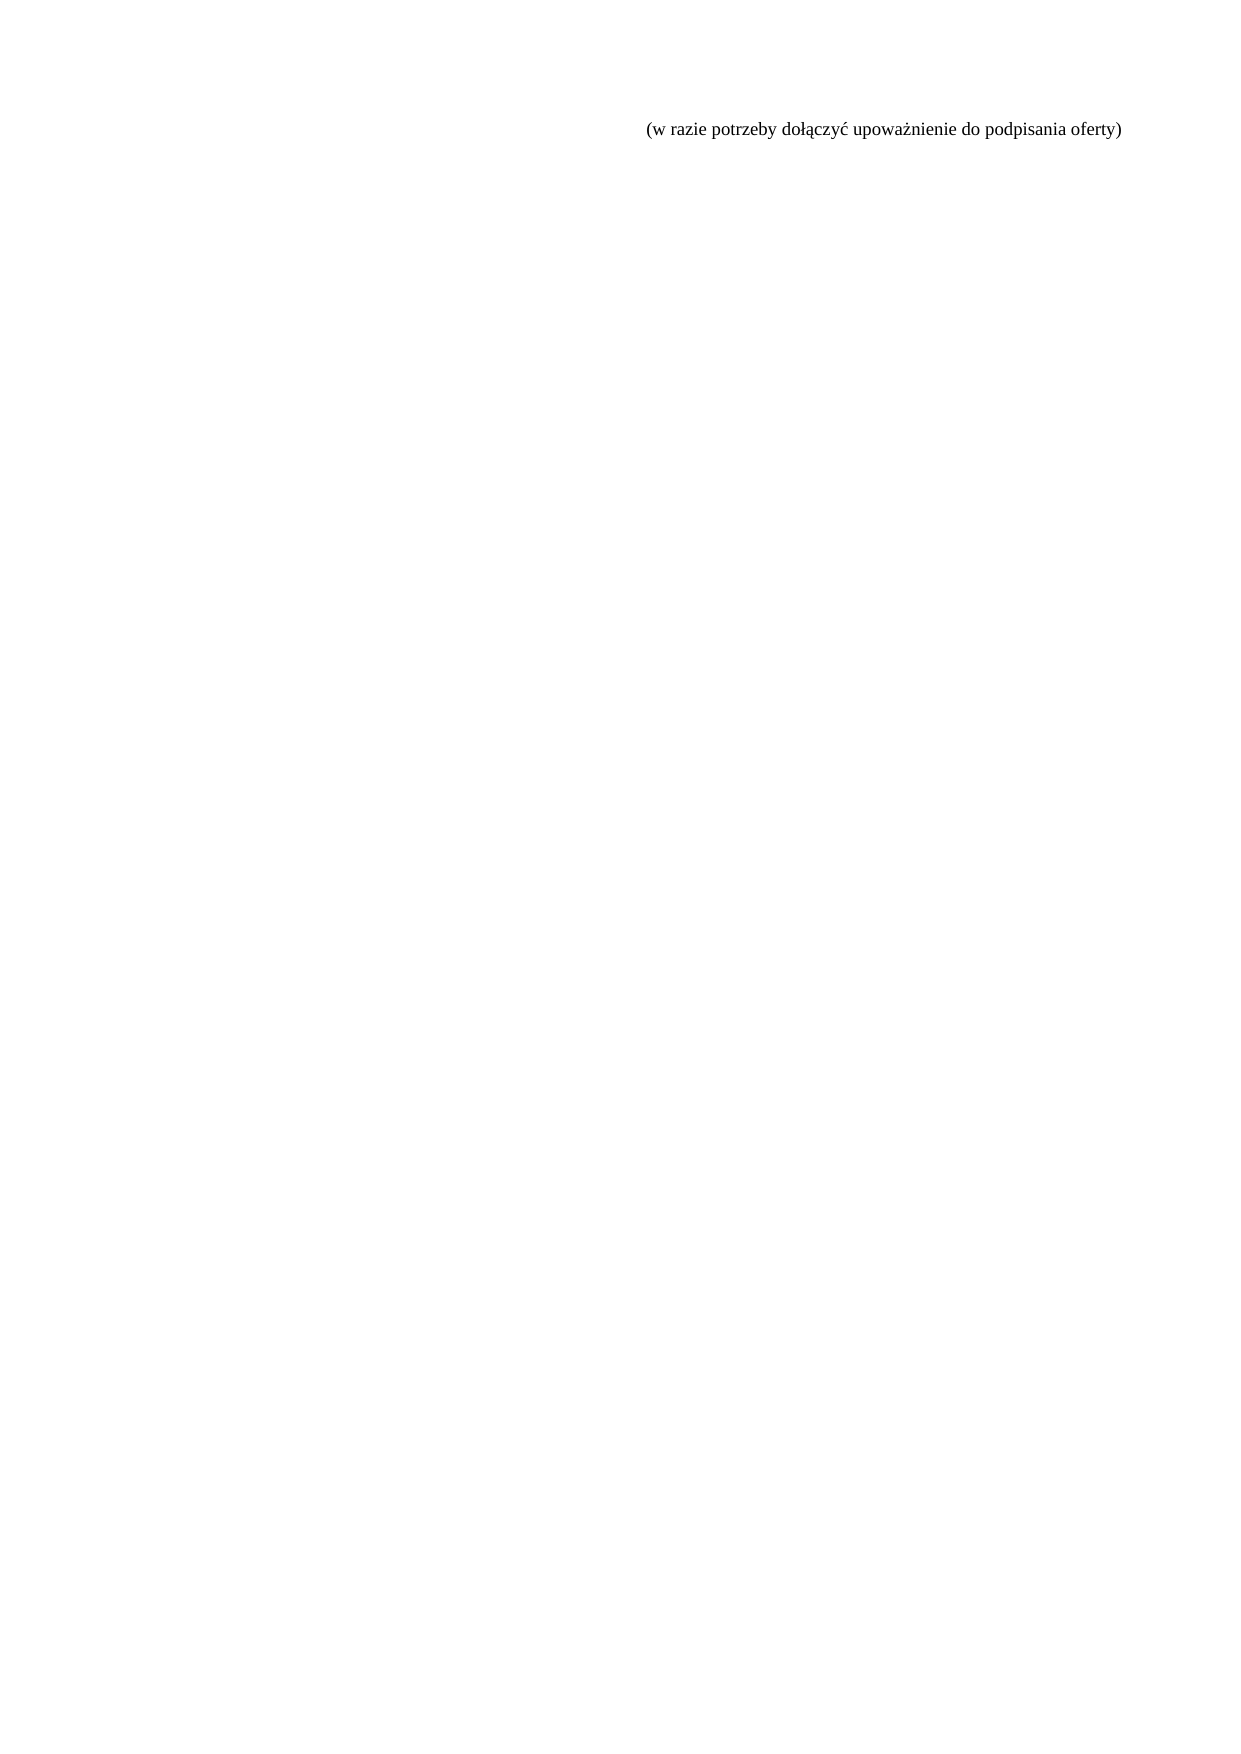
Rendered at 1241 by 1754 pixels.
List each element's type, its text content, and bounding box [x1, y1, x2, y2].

text (w razie potrzeby dołączyć upoważnienie do podpisania oferty) [118, 118, 1122, 140]
